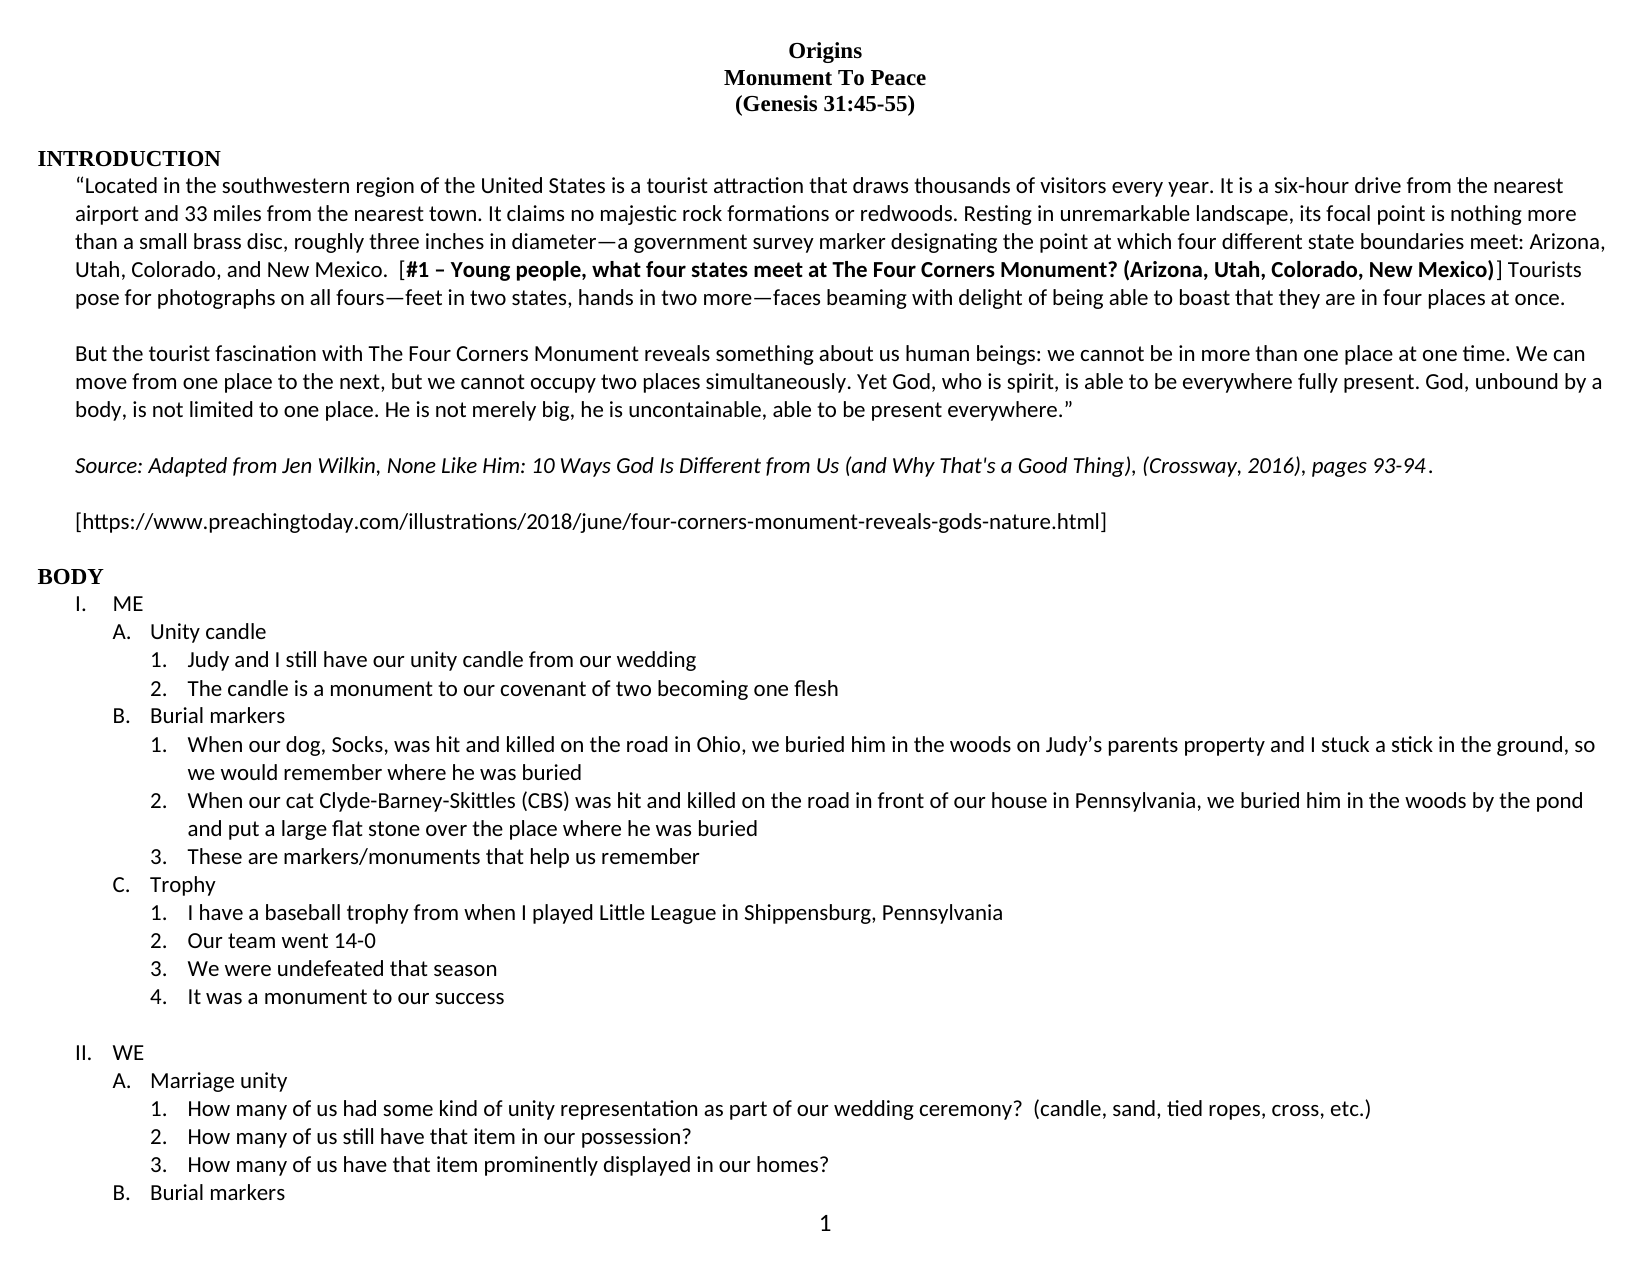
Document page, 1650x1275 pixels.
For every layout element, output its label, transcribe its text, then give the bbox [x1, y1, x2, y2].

list How many of us still have that item in our possession? [150, 1122, 1612, 1150]
list Our team went 14-0 [150, 926, 1612, 954]
list Burial markers [112, 702, 1612, 730]
text Monument To Peace [37, 64, 1612, 90]
text [https://www.preachingtoday.com/illustrations/2018/june/four-corners-monument-reveals-gods-nature.html] [75, 507, 1612, 535]
list How many of us have that item prominently displayed in our homes? [150, 1150, 1612, 1178]
list Judy and I still have our unity candle from our wedding [150, 646, 1612, 674]
list These are markers/monuments that help us remember [150, 842, 1612, 870]
list When our cat Clyde-Barney-Skittles (CBS) was hit and killed on the road in front of our house in Pennsylvania, we buried him in the woods by the pond and put a large flat stone over the place where he was buried [150, 786, 1612, 842]
text Source: Adapted from Jen Wilkin, None Like Him: 10 Ways God Is Different from Us (and Why That's a Good Thing), (Crossway, 2016), pages 93-94. [75, 451, 1612, 479]
list We were undefeated that season [150, 954, 1612, 982]
list Marriage unity [112, 1066, 1612, 1094]
text But the tourist fascination with The Four Corners Monument reveals something about us human beings: we cannot be in more than one place at one time. We can move from one place to the next, but we cannot occupy two places simultaneously. Yet God, who is spirit, is able to be everywhere fully present. God, unbound by a body, is not limited to one place. He is not merely big, he is uncontainable, able to be present everywhere.” [75, 339, 1612, 423]
text (Genesis 31:45-55) [37, 90, 1612, 117]
text BODY [37, 563, 1612, 589]
text “Located in the southwestern region of the United States is a tourist attraction that draws thousands of visitors every year. It is a six-hour drive from the nearest airport and 33 miles from the nearest town. It claims no majestic rock formations or redwoods. Resting in unremarkable landscape, its focal point is nothing more than a small brass disc, roughly three inches in diameter—a government survey marker designating the point at which four different state boundaries meet: Arizona, Utah, Colorado, and New Mexico. [#1 – Young people, what four states meet at The Four Corners Monument? (Arizona, Utah, Colorado, New Mexico)] Tourists pose for photographs on all fours—feet in two states, hands in two more—faces beaming with delight of being able to boast that they are in four places at once. [75, 171, 1612, 311]
list Trophy [112, 870, 1612, 898]
list It was a monument to our success [150, 982, 1612, 1010]
text Origins [37, 37, 1612, 64]
text INTRODUCTION [37, 144, 1612, 171]
list Burial markers [112, 1178, 1612, 1206]
list ME [75, 589, 1612, 618]
list WE [75, 1038, 1612, 1066]
list The candle is a monument to our covenant of two becoming one flesh [150, 674, 1612, 702]
list How many of us had some kind of unity representation as part of our wedding ceremony? (candle, sand, tied ropes, cross, etc.) [150, 1094, 1612, 1122]
list I have a baseball trophy from when I played Little League in Shippensburg, Pennsylvania [150, 898, 1612, 926]
list Unity candle [112, 618, 1612, 646]
list When our dog, Socks, was hit and killed on the road in Ohio, we buried him in the woods on Judy’s parents property and I stuck a stick in the ground, so we would remember where he was buried [150, 730, 1612, 786]
